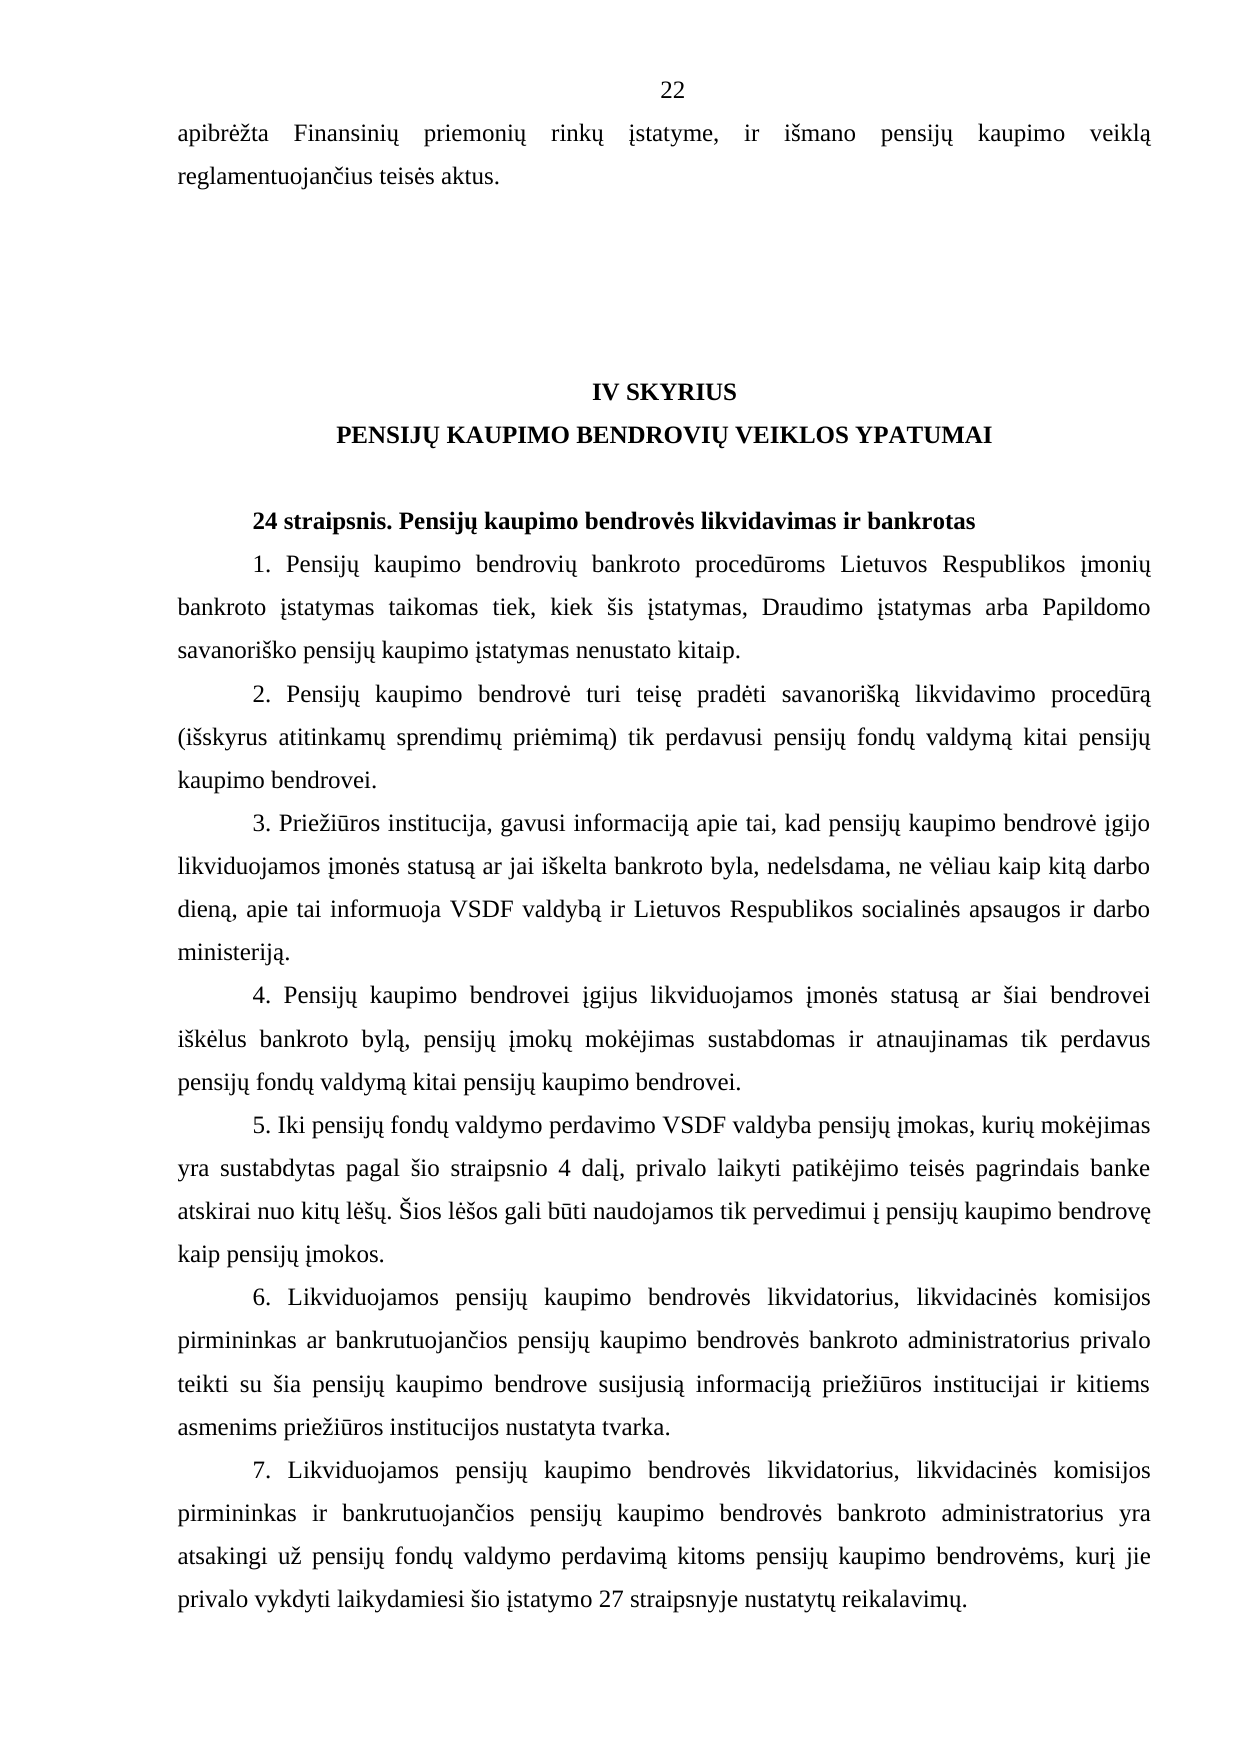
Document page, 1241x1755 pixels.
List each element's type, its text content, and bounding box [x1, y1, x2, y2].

text 1. Pensijų kaupimo bendrovių bankroto procedūroms Lietuvos Respublikos įmonių bankroto įstatymas taikomas tiek, kiek šis įstatymas, Draudimo įstatymas arba Papildomo savanoriško pensijų kaupimo įstatymas nenustato kitaip. [177, 549, 1152, 664]
text 2. Pensijų kaupimo bendrovė turi teisę pradėti savanorišką likvidavimo procedūrą (išskyrus atitinkamų sprendimų priėmimą) tik perdavusi pensijų fondų valdymą kitai pensijų kaupimo bendrovei. [177, 679, 1152, 794]
text PENSIJŲ KAUPIMO BENDROVIŲ VEIKLOS YPATUMAI [177, 420, 1152, 449]
text 6. Likviduojamos pensijų kaupimo bendrovės likvidatorius, likvidacinės komisijos pirmininkas ar bankrutuojančios pensijų kaupimo bendrovės bankroto administratorius privalo teikti su šia pensijų kaupimo bendrove susijusią informaciją priežiūros institucijai ir kitiems asmenims priežiūros institucijos nustatyta tvarka. [177, 1282, 1152, 1441]
text 7. Likviduojamos pensijų kaupimo bendrovės likvidatorius, likvidacinės komisijos pirmininkas ir bankrutuojančios pensijų kaupimo bendrovės bankroto administratorius yra atsakingi už pensijų fondų valdymo perdavimą kitoms pensijų kaupimo bendrovėms, kurį jie privalo vykdyti laikydamiesi šio įstatymo 27 straipsnyje nustatytų reikalavimų. [177, 1455, 1152, 1613]
text 24 straipsnis. Pensijų kaupimo bendrovės likvidavimas ir bankrotas [177, 506, 1152, 535]
text apibrėžta Finansinių priemonių rinkų įstatyme, ir išmano pensijų kaupimo veiklą reglamentuojančius teisės aktus. [177, 118, 1152, 190]
text IV SKYRIUS [177, 377, 1152, 406]
text 4. Pensijų kaupimo bendrovei įgijus likviduojamos įmonės statusą ar šiai bendrovei iškėlus bankroto bylą, pensijų įmokų mokėjimas sustabdomas ir atnaujinamas tik perdavus pensijų fondų valdymą kitai pensijų kaupimo bendrovei. [177, 981, 1152, 1096]
text 5. Iki pensijų fondų valdymo perdavimo VSDF valdyba pensijų įmokas, kurių mokėjimas yra sustabdytas pagal šio straipsnio 4 dalį, privalo laikyti patikėjimo teisės pagrindais banke atskirai nuo kitų lėšų. Šios lėšos gali būti naudojamos tik pervedimui į pensijų kaupimo bendrovę kaip pensijų įmokos. [177, 1110, 1152, 1268]
text 3. Priežiūros institucija, gavusi informaciją apie tai, kad pensijų kaupimo bendrovė įgijo likviduojamos įmonės statusą ar jai iškelta bankroto byla, nedelsdama, ne vėliau kaip kitą darbo dieną, apie tai informuoja VSDF valdybą ir Lietuvos Respublikos socialinės apsaugos ir darbo ministeriją. [177, 808, 1152, 966]
